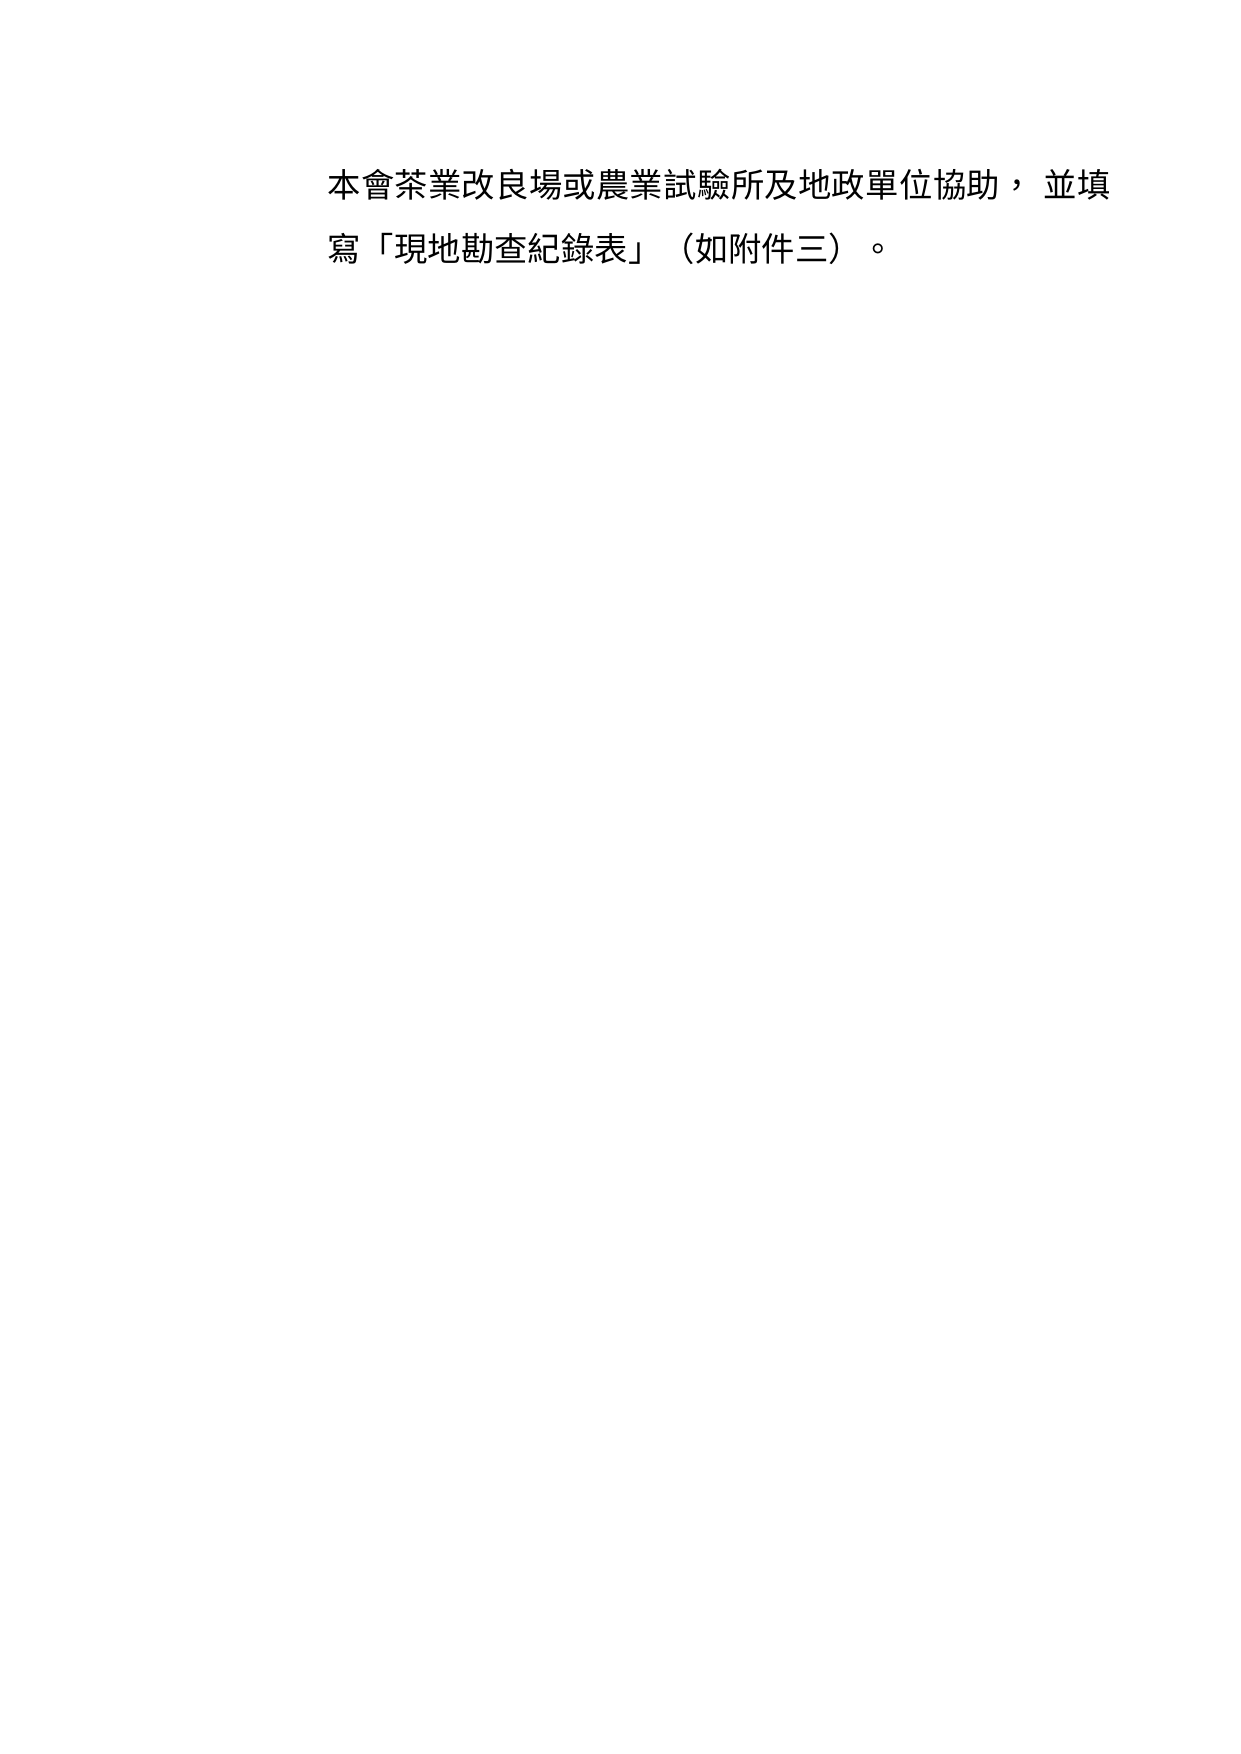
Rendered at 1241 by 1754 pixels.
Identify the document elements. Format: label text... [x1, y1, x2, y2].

text 本會茶業改良場或農業試驗所及地政單位協助， 並填寫「現地勘查紀錄表」（如附件三）。 [227, 158, 1136, 271]
